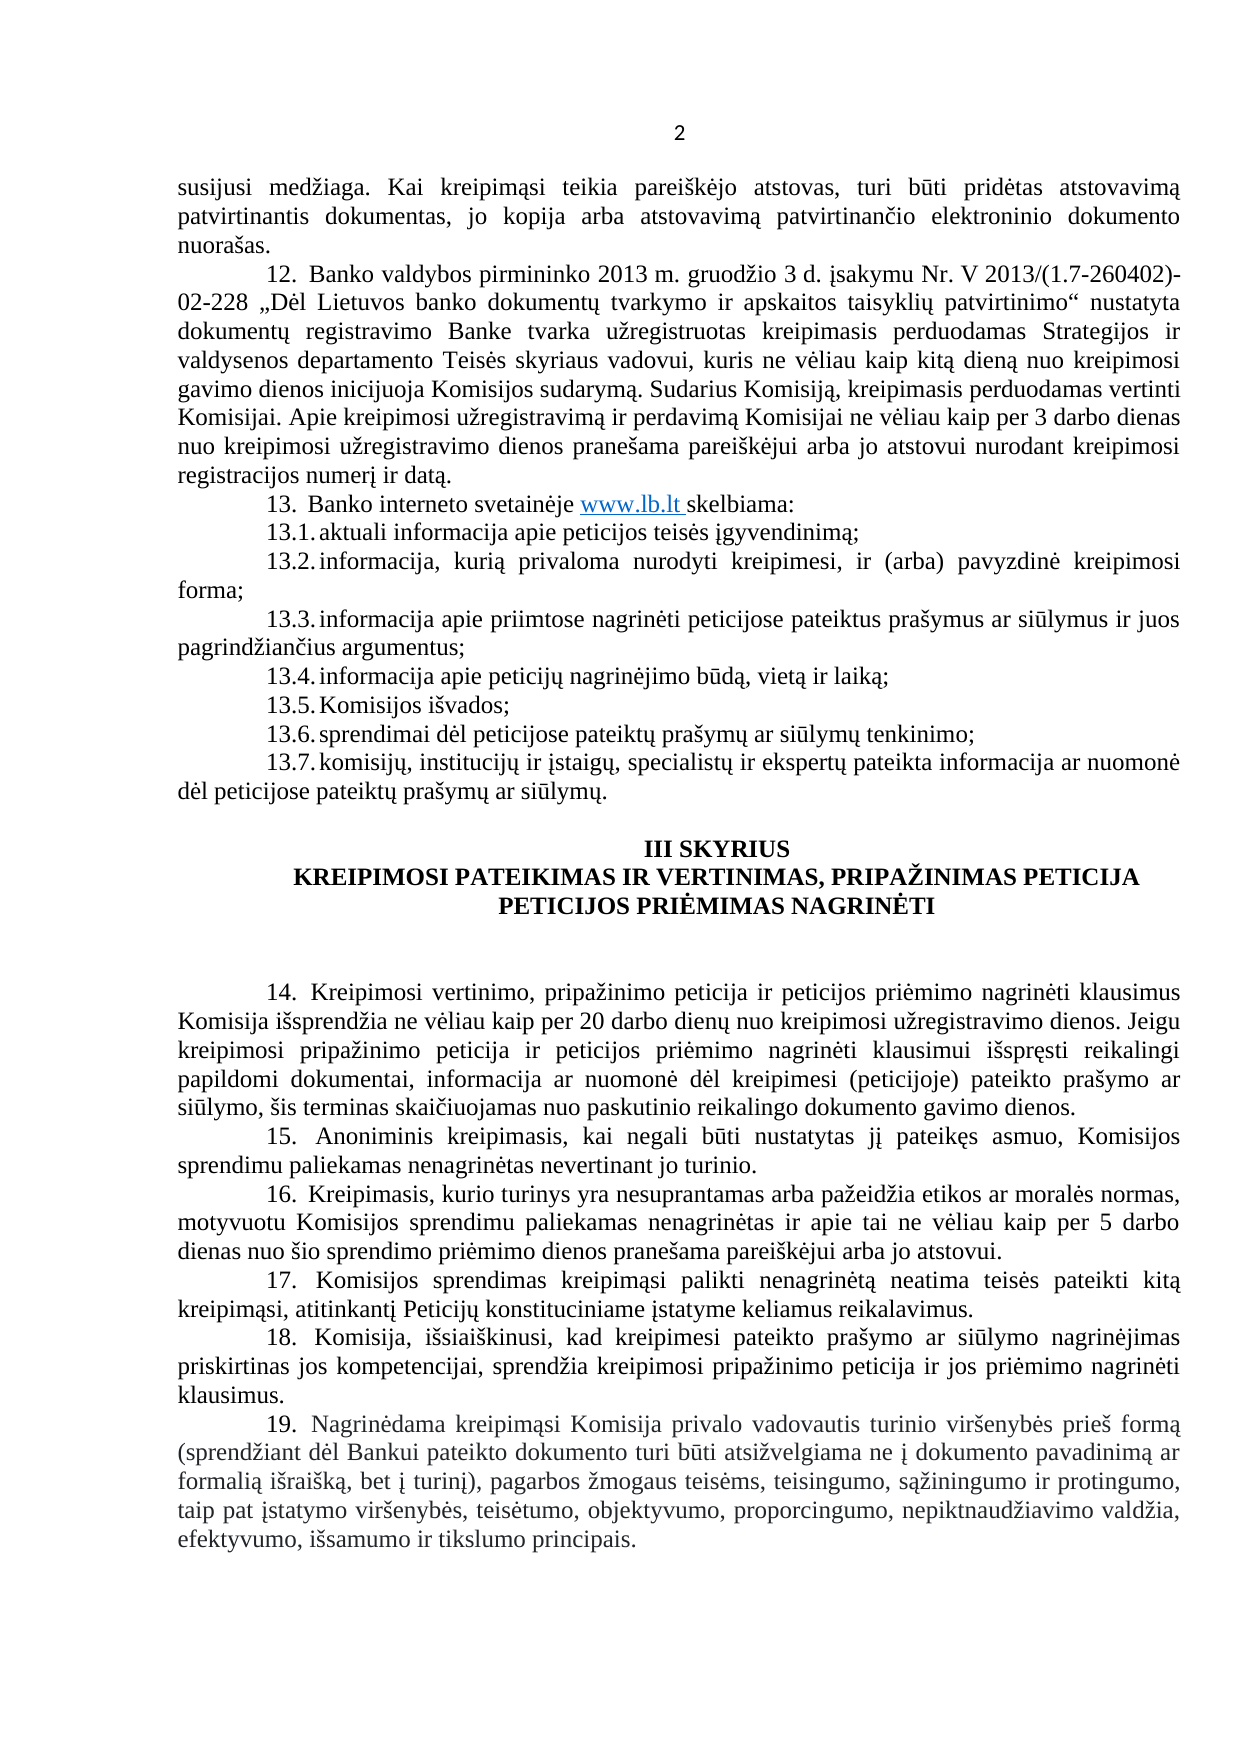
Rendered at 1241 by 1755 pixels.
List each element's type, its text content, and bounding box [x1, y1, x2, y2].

text 18. Komisija, išsiaiškinusi, kad kreipimesi pateikto prašymo ar siūlymo nagrinėjimas priskirtinas jos kompetencijai, sprendžia kreipimosi pripažinimo peticija ir jos priėmimo nagrinėti klausimus. [177, 1322, 1181, 1409]
text 19. Nagrinėdama kreipimąsi Komisija privalo vadovautis turinio viršenybės prieš formą (sprendžiant dėl Bankui pateikto dokumento turi būti atsižvelgiama ne į dokumento pavadinimą ar formalią išraišką, bet į turinį), pagarbos žmogaus teisėms, teisingumo, sąžiningumo ir protingumo, taip pat įstatymo viršenybės, teisėtumo, objektyvumo, proporcingumo, nepiktnaudžiavimo valdžia, efektyvumo, išsamumo ir tikslumo principais. [177, 1409, 1181, 1552]
text 13.7. komisijų, institucijų ir įstaigų, specialistų ir ekspertų pateikta informacija ar nuomonė dėl peticijose pateiktų prašymų ar siūlymų. [177, 747, 1181, 805]
text 13.6. sprendimai dėl peticijose pateiktų prašymų ar siūlymų tenkinimo; [177, 719, 1181, 747]
text 13.4. informacija apie peticijų nagrinėjimo būdą, vietą ir laiką; [177, 661, 1181, 690]
text III SKYRIUS [252, 834, 1181, 862]
text 13.1. aktuali informacija apie peticijos teisės įgyvendinimą; [177, 517, 1181, 546]
text 14. Kreipimosi vertinimo, pripažinimo peticija ir peticijos priėmimo nagrinėti klausimus Komisija išsprendžia ne vėliau kaip per 20 darbo dienų nuo kreipimosi užregistravimo dienos. Jeigu kreipimosi pripažinimo peticija ir peticijos priėmimo nagrinėti klausimui išspręsti reikalingi papildomi dokumentai, informacija ar nuomonė dėl kreipimesi (peticijoje) pateikto prašymo ar siūlymo, šis terminas skaičiuojamas nuo paskutinio reikalingo dokumento gavimo dienos. [177, 977, 1181, 1121]
text 13. Banko interneto svetainėje www.lb.lt skelbiama: [177, 489, 1181, 517]
text KREIPIMOSI PATEIKIMAS IR VERTINIMAS, PRIPAŽINIMAS PETICIJA [252, 862, 1181, 891]
text 15. Anoniminis kreipimasis, kai negali būti nustatytas jį pateikęs asmuo, Komisijos sprendimu paliekamas nenagrinėtas nevertinant jo turinio. [177, 1121, 1181, 1179]
text 12. Banko valdybos pirmininko 2013 m. gruodžio 3 d. įsakymu Nr. V 2013/(1.7-260402)-02-228 „Dėl Lietuvos banko dokumentų tvarkymo ir apskaitos taisyklių patvirtinimo“ nustatyta dokumentų registravimo Banke tvarka užregistruotas kreipimasis perduodamas Strategijos ir valdysenos departamento Teisės skyriaus vadovui, kuris ne vėliau kaip kitą dieną nuo kreipimosi gavimo dienos inicijuoja Komisijos sudarymą. Sudarius Komisiją, kreipimasis perduodamas vertinti Komisijai. Apie kreipimosi užregistravimą ir perdavimą Komisijai ne vėliau kaip per 3 darbo dienas nuo kreipimosi užregistravimo dienos pranešama pareiškėjui arba jo atstovui nurodant kreipimosi registracijos numerį ir datą. [177, 259, 1181, 489]
text 13.3. informacija apie priimtose nagrinėti peticijose pateiktus prašymus ar siūlymus ir juos pagrindžiančius argumentus; [177, 604, 1181, 661]
text 16. Kreipimasis, kurio turinys yra nesuprantamas arba pažeidžia etikos ar moralės normas, motyvuotu Komisijos sprendimu paliekamas nenagrinėtas ir apie tai ne vėliau kaip per 5 darbo dienas nuo šio sprendimo priėmimo dienos pranešama pareiškėjui arba jo atstovui. [177, 1179, 1181, 1265]
text 13.5. Komisijos išvados; [177, 690, 1181, 719]
text susijusi medžiaga. Kai kreipimąsi teikia pareiškėjo atstovas, turi būti pridėtas atstovavimą patvirtinantis dokumentas, jo kopija arba atstovavimą patvirtinančio elektroninio dokumento nuorašas. [177, 172, 1181, 259]
text 17. Komisijos sprendimas kreipimąsi palikti nenagrinėtą neatima teisės pateikti kitą kreipimąsi, atitinkantį Peticijų konstituciniame įstatyme keliamus reikalavimus. [177, 1265, 1181, 1322]
text PETICIJOS PRIĖMIMAS NAGRINĖTI [252, 891, 1181, 920]
text 13.2. informacija, kurią privaloma nurodyti kreipimesi, ir (arba) pavyzdinė kreipimosi forma; [177, 546, 1181, 604]
